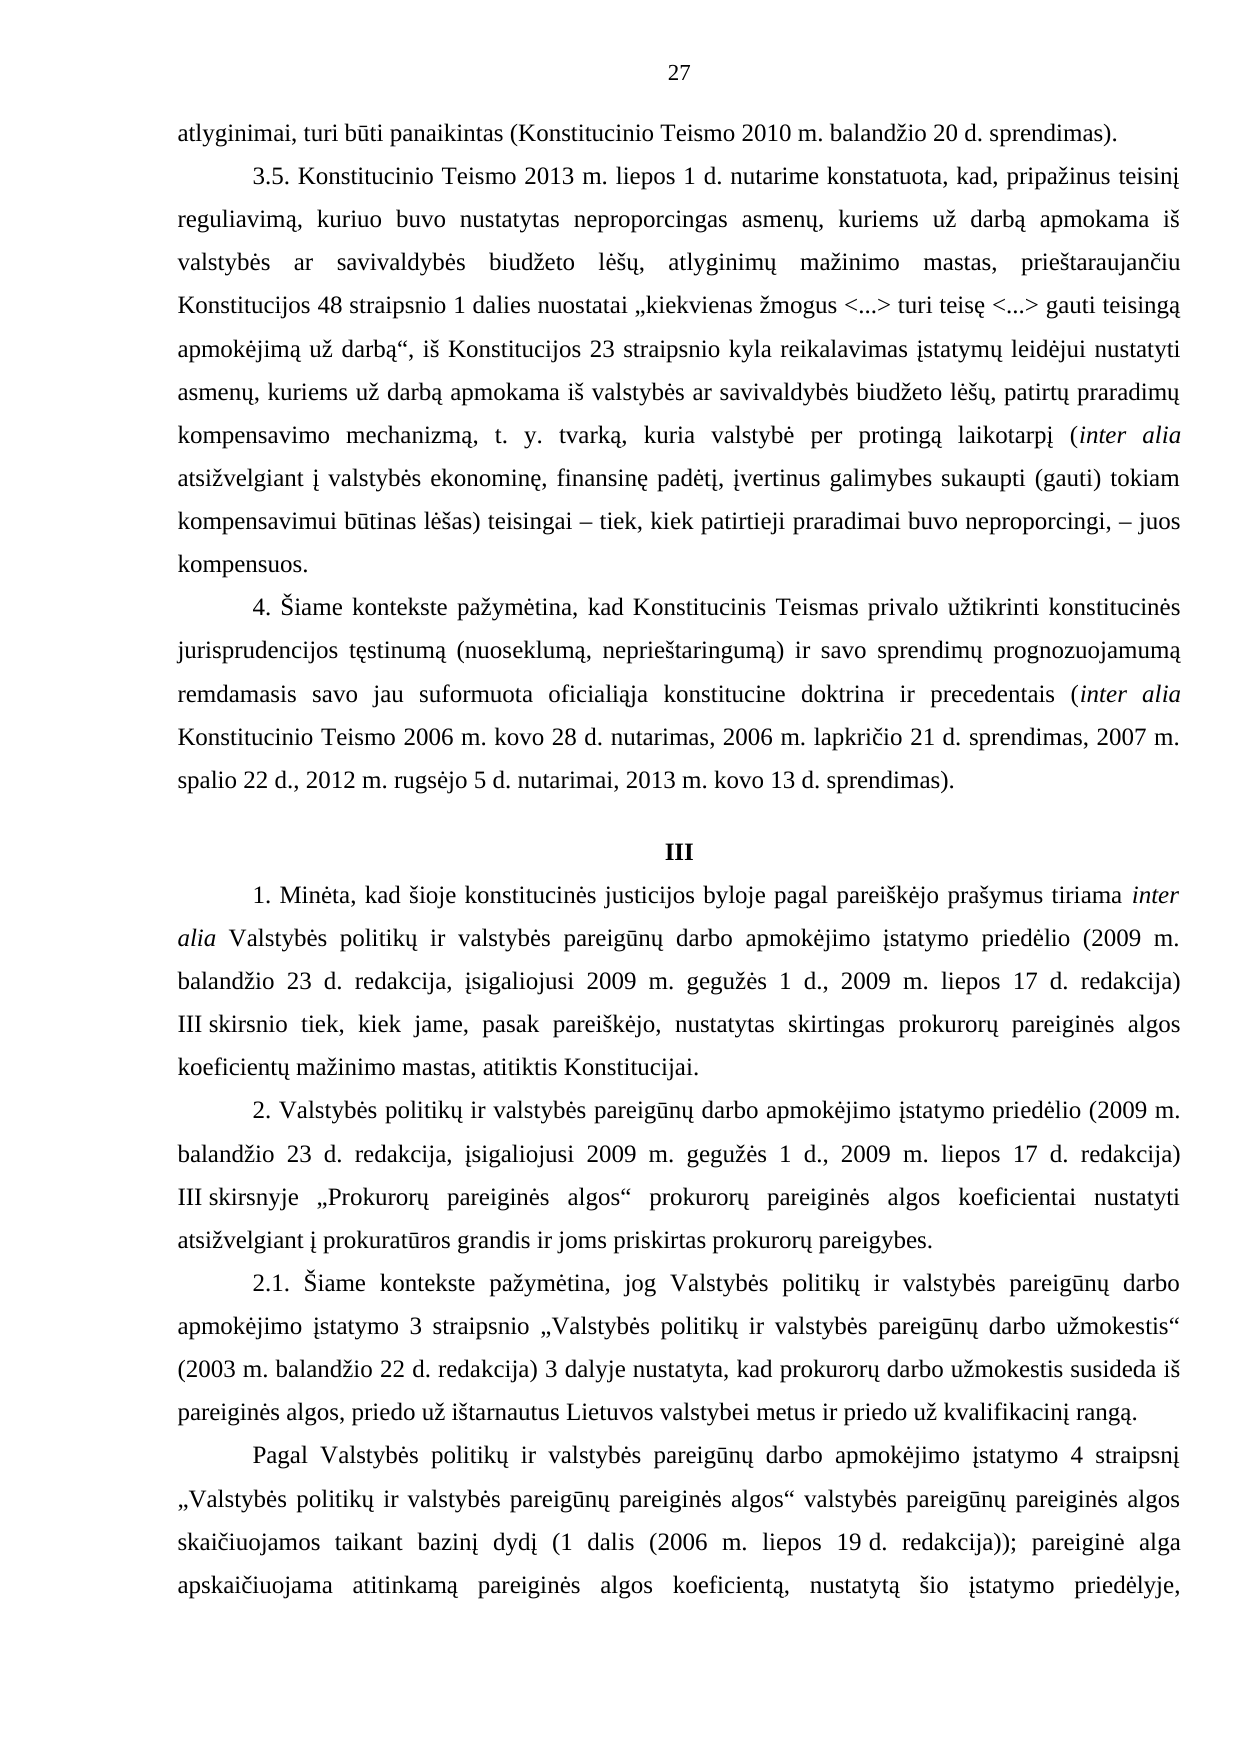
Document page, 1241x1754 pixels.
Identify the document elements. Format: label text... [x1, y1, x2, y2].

text 2.1. Šiame kontekste pažymėtina, jog Valstybės politikų ir valstybės pareigūnų darbo apmokėjimo įstatymo 3 straipsnio „Valstybės politikų ir valstybės pareigūnų darbo užmokestis“ (2003 m. balandžio 22 d. redakcija) 3 dalyje nustatyta, kad prokurorų darbo užmokestis susideda iš pareiginės algos, priedo už ištarnautus Lietuvos valstybei metus ir priedo už kvalifikacinį rangą. [177, 1268, 1181, 1426]
text atlyginimai, turi būti panaikintas (Konstitucinio Teismo 2010 m. balandžio 20 d. sprendimas). [177, 118, 1181, 147]
text Pagal Valstybės politikų ir valstybės pareigūnų darbo apmokėjimo įstatymo 4 straipsnį „Valstybės politikų ir valstybės pareigūnų pareiginės algos“ valstybės pareigūnų pareiginės algos skaičiuojamos taikant bazinį dydį (1 dalis (2006 m. liepos 19 d. redakcija)); pareiginė alga apskaičiuojama atitinkamą pareiginės algos koeficientą, nustatytą šio įstatymo priedėlyje, [177, 1441, 1181, 1599]
text 1. Minėta, kad šioje konstitucinės justicijos byloje pagal pareiškėjo prašymus tiriama inter alia Valstybės politikų ir valstybės pareigūnų darbo apmokėjimo įstatymo priedėlio (2009 m. balandžio 23 d. redakcija, įsigaliojusi 2009 m. gegužės 1 d., 2009 m. liepos 17 d. redakcija) III skirsnio tiek, kiek jame, pasak pareiškėjo, nustatytas skirtingas prokurorų pareiginės algos koeficientų mažinimo mastas, atitiktis Konstitucijai. [177, 880, 1181, 1081]
text 3.5. Konstitucinio Teismo 2013 m. liepos 1 d. nutarime konstatuota, kad, pripažinus teisinį reguliavimą, kuriuo buvo nustatytas neproporcingas asmenų, kuriems už darbą apmokama iš valstybės ar savivaldybės biudžeto lėšų, atlyginimų mažinimo mastas, prieštaraujančiu Konstitucijos 48 straipsnio 1 dalies nuostatai „kiekvienas žmogus <...> turi teisę <...> gauti teisingą apmokėjimą už darbą“, iš Konstitucijos 23 straipsnio kyla reikalavimas įstatymų leidėjui nustatyti asmenų, kuriems už darbą apmokama iš valstybės ar savivaldybės biudžeto lėšų, patirtų praradimų kompensavimo mechanizmą, t. y. tvarką, kuria valstybė per protingą laikotarpį (inter alia atsižvelgiant į valstybės ekonominę, finansinę padėtį, įvertinus galimybes sukaupti (gauti) tokiam kompensavimui būtinas lėšas) teisingai – tiek, kiek patirtieji praradimai buvo neproporcingi, – juos kompensuos. [177, 161, 1181, 578]
text III [177, 837, 1181, 866]
text 4. Šiame kontekste pažymėtina, kad Konstitucinis Teismas privalo užtikrinti konstitucinės jurisprudencijos tęstinumą (nuoseklumą, neprieštaringumą) ir savo sprendimų prognozuojamumą remdamasis savo jau suformuota oficialiąja konstitucine doktrina ir precedentais (inter alia Konstitucinio Teismo 2006 m. kovo 28 d. nutarimas, 2006 m. lapkričio 21 d. sprendimas, 2007 m. spalio 22 d., 2012 m. rugsėjo 5 d. nutarimai, 2013 m. kovo 13 d. sprendimas). [177, 592, 1181, 794]
text 2. Valstybės politikų ir valstybės pareigūnų darbo apmokėjimo įstatymo priedėlio (2009 m. balandžio 23 d. redakcija, įsigaliojusi 2009 m. gegužės 1 d., 2009 m. liepos 17 d. redakcija) III skirsnyje „Prokurorų pareiginės algos“ prokurorų pareiginės algos koeficientai nustatyti atsižvelgiant į prokuratūros grandis ir joms priskirtas prokurorų pareigybes. [177, 1096, 1181, 1254]
